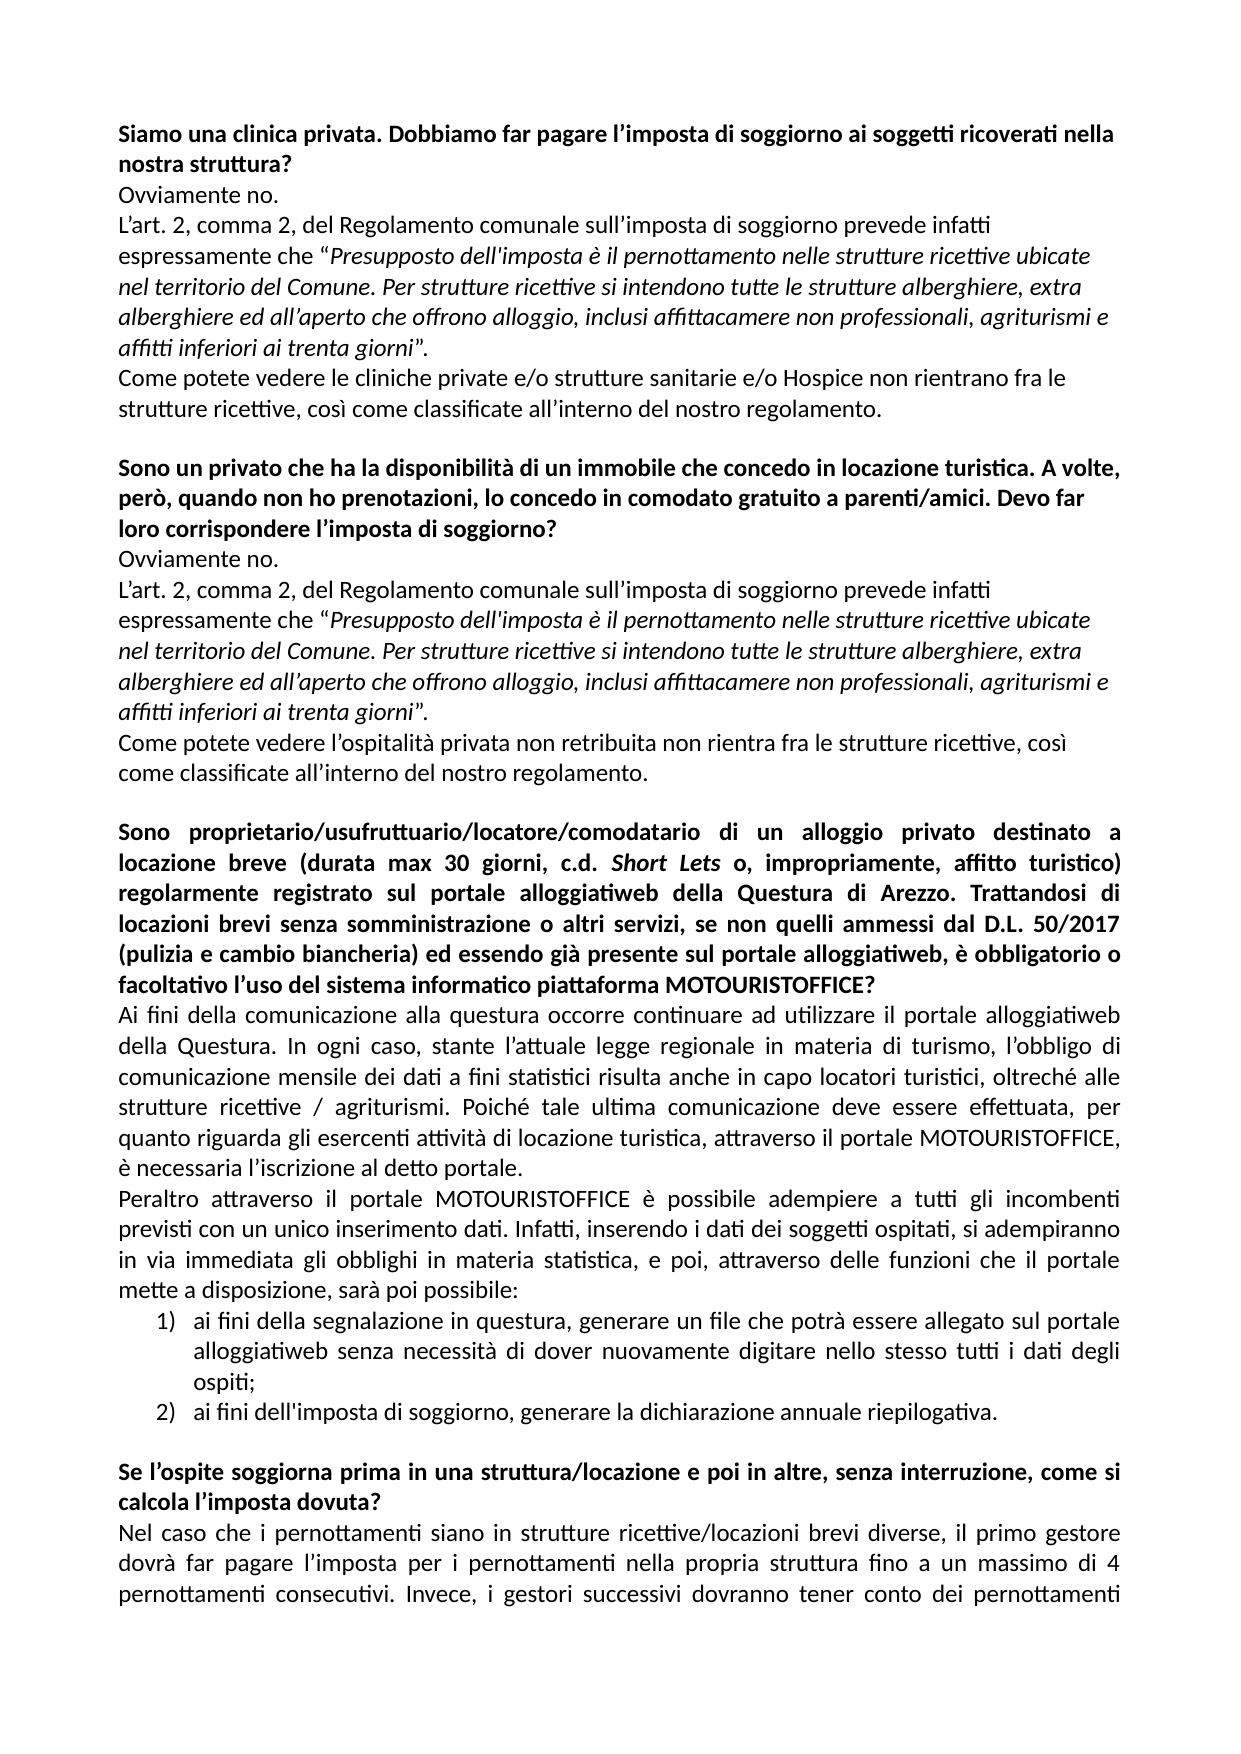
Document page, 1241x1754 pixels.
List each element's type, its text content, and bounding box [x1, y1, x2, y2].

text Ai fini della comunicazione alla questura occorre continuare ad utilizzare il portale alloggiatiweb della Questura. In ogni caso, stante l’attuale legge regionale in materia di turismo, l’obbligo di comunicazione mensile dei dati a fini statistici risulta anche in capo locatori turistici, oltreché alle strutture ricettive / agriturismi. Poiché tale ultima comunicazione deve essere effettuata, per quanto riguarda gli esercenti attività di locazione turistica, attraverso il portale MOTOURISTOFFICE, è necessaria l’iscrizione al detto portale. [118, 1000, 1122, 1183]
text Nel caso che i pernottamenti siano in strutture ricettive/locazioni brevi diverse, il primo gestore dovrà far pagare l’imposta per i pernottamenti nella propria struttura fino a un massimo di 4 pernottamenti consecutivi. Invece, i gestori successivi dovranno tener conto dei pernottamenti [118, 1517, 1122, 1608]
text L’art. 2, comma 2, del Regolamento comunale sull’imposta di soggiorno prevede infatti espressamente che “Presupposto dell'imposta è il pernottamento nelle strutture ricettive ubicate nel territorio del Comune. Per strutture ricettive si intendono tutte le strutture alberghiere, extra alberghiere ed all’aperto che offrono alloggio, inclusi affittacamere non professionali, agriturismi e affitti inferiori ai trenta giorni”. [118, 574, 1122, 727]
text Se l’ospite soggiorna prima in una struttura/locazione e poi in altre, senza interruzione, come si calcola l’imposta dovuta? [118, 1456, 1122, 1517]
text Siamo una clinica privata. Dobbiamo far pagare l’imposta di soggiorno ai soggetti ricoverati nella nostra struttura? [118, 118, 1122, 179]
text Come potete vedere l’ospitalità privata non retribuita non rientra fra le strutture ricettive, così come classificate all’interno del nostro regolamento. [118, 727, 1122, 788]
text Sono un privato che ha la disponibilità di un immobile che concedo in locazione turistica. A volte, però, quando non ho prenotazioni, lo concedo in comodato gratuito a parenti/amici. Devo far loro corrispondere l’imposta di soggiorno? [118, 452, 1122, 544]
text Come potete vedere le cliniche private e/o strutture sanitarie e/o Hospice non rientrano fra le strutture ricettive, così come classificate all’interno del nostro regolamento. [118, 362, 1122, 423]
text Sono proprietario/usufruttuario/locatore/comodatario di un alloggio privato destinato a locazione breve (durata max 30 giorni, c.d. Short Lets o, impropriamente, affitto turistico) regolarmente registrato sul portale alloggiatiweb della Questura di Arezzo. Trattandosi di locazioni brevi senza somministrazione o altri servizi, se non quelli ammessi dal D.L. 50/2017 (pulizia e cambio biancheria) ed essendo già presente sul portale alloggiatiweb, è obbligatorio o facoltativo l’uso del sistema informatico piattaforma MOTOURISTOFFICE? [118, 817, 1122, 1000]
list ai fini dell'imposta di soggiorno, generare la dichiarazione annuale riepilogativa. [156, 1396, 1122, 1427]
list ai fini della segnalazione in questura, generare un file che potrà essere allegato sul portale alloggiatiweb senza necessità di dover nuovamente digitare nello stesso tutti i dati degli ospiti; [156, 1305, 1122, 1396]
text Ovviamente no. [118, 179, 1122, 210]
text L’art. 2, comma 2, del Regolamento comunale sull’imposta di soggiorno prevede infatti espressamente che “Presupposto dell'imposta è il pernottamento nelle strutture ricettive ubicate nel territorio del Comune. Per strutture ricettive si intendono tutte le strutture alberghiere, extra alberghiere ed all’aperto che offrono alloggio, inclusi affittacamere non professionali, agriturismi e affitti inferiori ai trenta giorni”. [118, 210, 1122, 362]
text Peraltro attraverso il portale MOTOURISTOFFICE è possibile adempiere a tutti gli incombenti previsti con un unico inserimento dati. Infatti, inserendo i dati dei soggetti ospitati, si adempiranno in via immediata gli obblighi in materia statistica, e poi, attraverso delle funzioni che il portale mette a disposizione, sarà poi possibile: [118, 1183, 1122, 1305]
text Ovviamente no. [118, 544, 1122, 574]
